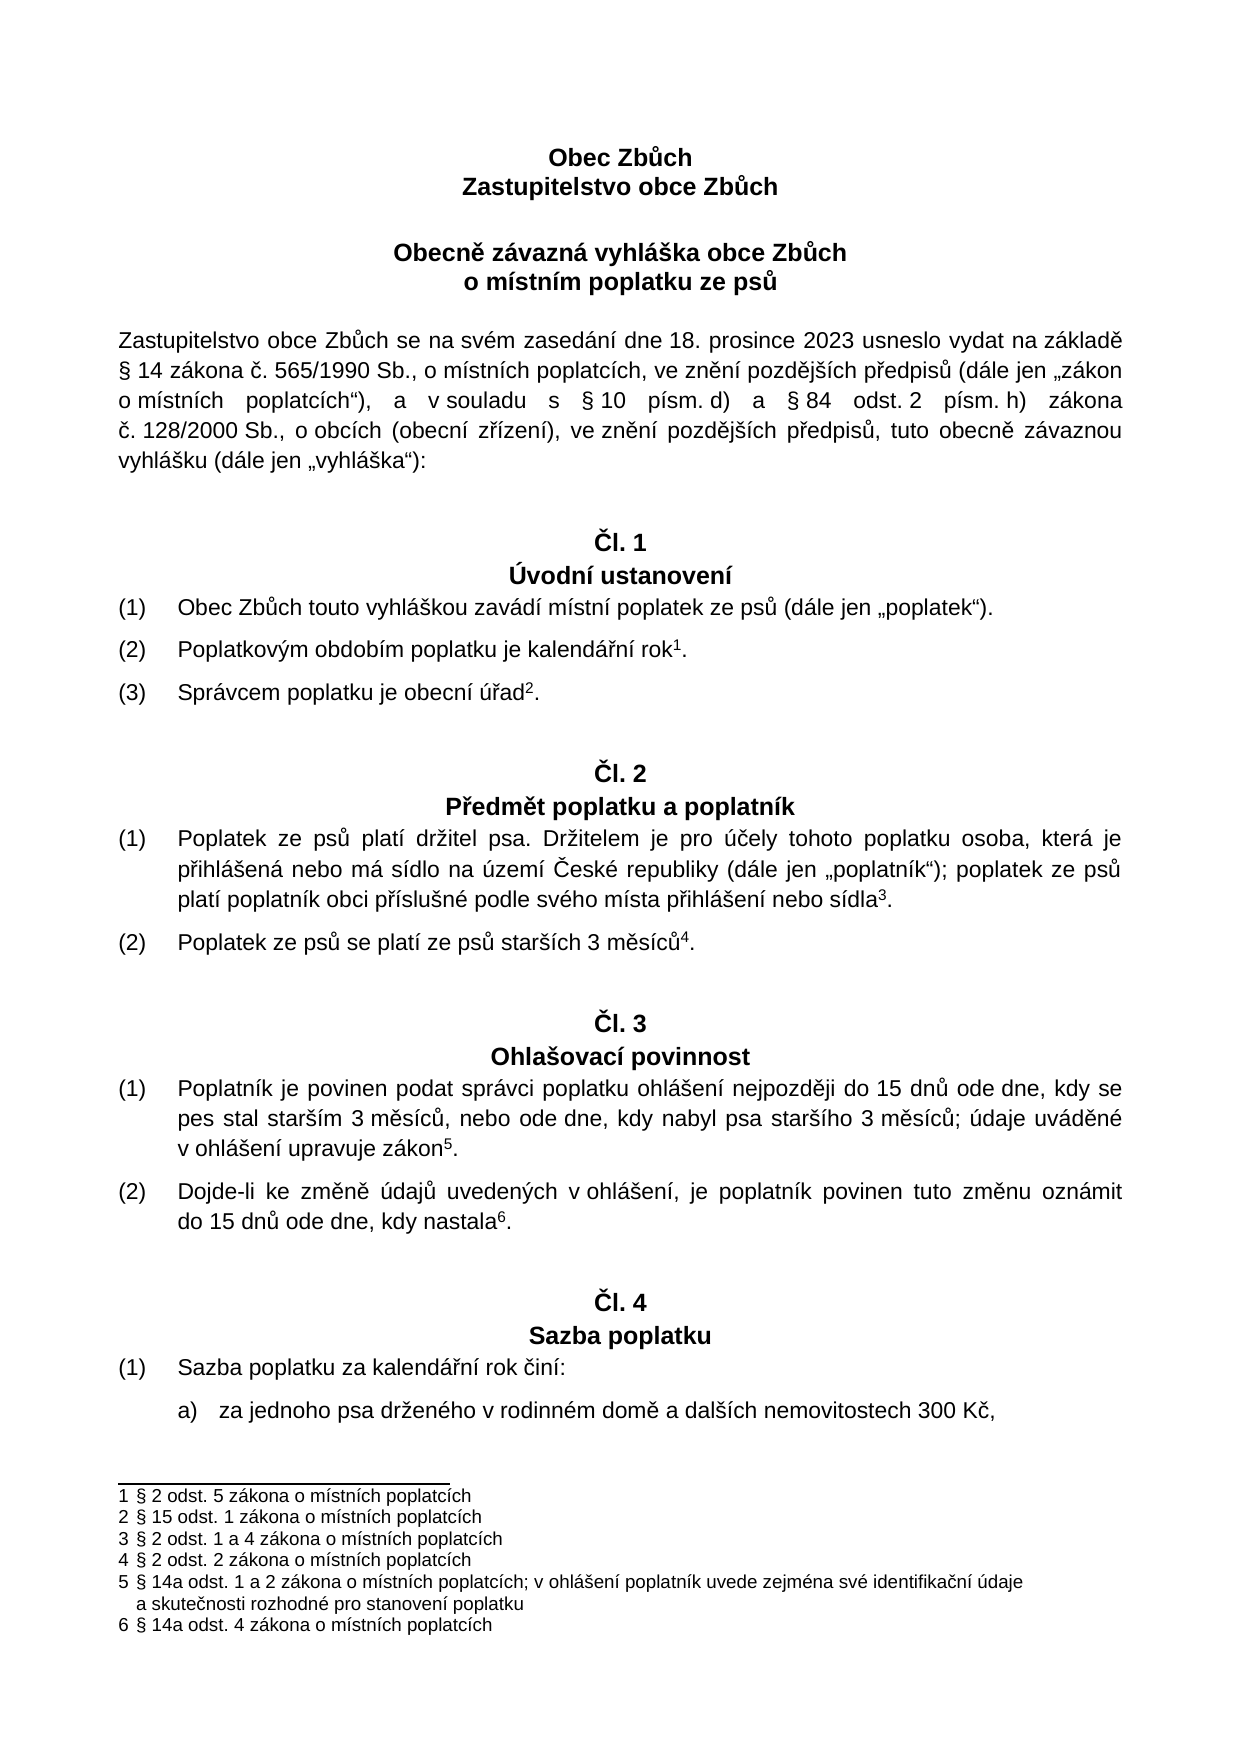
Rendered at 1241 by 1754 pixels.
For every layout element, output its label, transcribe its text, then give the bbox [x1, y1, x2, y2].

subtitle Čl. 3 Ohlašovací povinnost [118, 1009, 1122, 1071]
list § 15 odst. 1 zákona o místních poplatcích [118, 1506, 1122, 1528]
list Správcem poplatku je obecní úřad. [118, 679, 1122, 706]
list Poplatník je povinen podat správci poplatku ohlášení nejpozději do 15 dnů ode dne, kdy se pes stal starším 3 měsíců, nebo ode dne, kdy nabyl psa staršího 3 měsíců; údaje uváděné v ohlášení upravuje zákon. [118, 1075, 1122, 1162]
text Obec Zbůch Zastupitelstvo obce Zbůch [118, 143, 1122, 201]
list Poplatkovým obdobím poplatku je kalendářní rok. [118, 636, 1122, 663]
list Sazba poplatku za kalendářní rok činí: [118, 1354, 1122, 1381]
list Dojde-li ke změně údajů uvedených v ohlášení, je poplatník povinen tuto změnu oznámit do 15 dnů ode dne, kdy nastala. [118, 1178, 1122, 1234]
list § 2 odst. 5 zákona o místních poplatcích [118, 1484, 1122, 1506]
text Zastupitelstvo obce Zbůch se na svém zasedání dne 18. prosince 2023 usneslo vydat na základě § 14 zákona č. 565/1990 Sb., o místních poplatcích, ve znění pozdějších předpisů (dále jen „zákon o místních poplatcích“), a v souladu s § 10 písm. d) a § 84 odst. 2 písm. h) zákona č. 128/2000 Sb., o obcích (obecní zřízení), ve znění pozdějších předpisů, tuto obecně závaznou vyhlášku (dále jen „vyhláška“): [118, 327, 1122, 474]
list § 2 odst. 1 a 4 zákona o místních poplatcích [118, 1528, 1122, 1549]
list § 14a odst. 4 zákona o místních poplatcích [118, 1614, 1122, 1635]
list za jednoho psa drženého v rodinném domě a dalších nemovitostech 300 Kč, [177, 1397, 1122, 1423]
list Poplatek ze psů platí držitel psa. Držitelem je pro účely tohoto poplatku osoba, která je přihlášená nebo má sídlo na území České republiky (dále jen „poplatník“); poplatek ze psů platí poplatník obci příslušné podle svého místa přihlášení nebo sídla. [118, 825, 1122, 912]
list § 2 odst. 2 zákona o místních poplatcích [118, 1549, 1122, 1571]
list Obec Zbůch touto vyhláškou zavádí místní poplatek ze psů (dále jen „poplatek“). [118, 594, 1122, 620]
subtitle Čl. 4 Sazba poplatku [118, 1288, 1122, 1350]
list § 14a odst. 1 a 2 zákona o místních poplatcích; v ohlášení poplatník uvede zejména své identifikační údaje a skutečnosti rozhodné pro stanovení poplatku [118, 1571, 1122, 1614]
subtitle Obecně závazná vyhláška obce Zbůch o místním poplatku ze psů [118, 238, 1122, 295]
list Poplatek ze psů se platí ze psů starších 3 měsíců. [118, 928, 1122, 955]
subtitle Čl. 2 Předmět poplatku a poplatník [118, 759, 1122, 821]
subtitle Čl. 1 Úvodní ustanovení [118, 528, 1122, 589]
